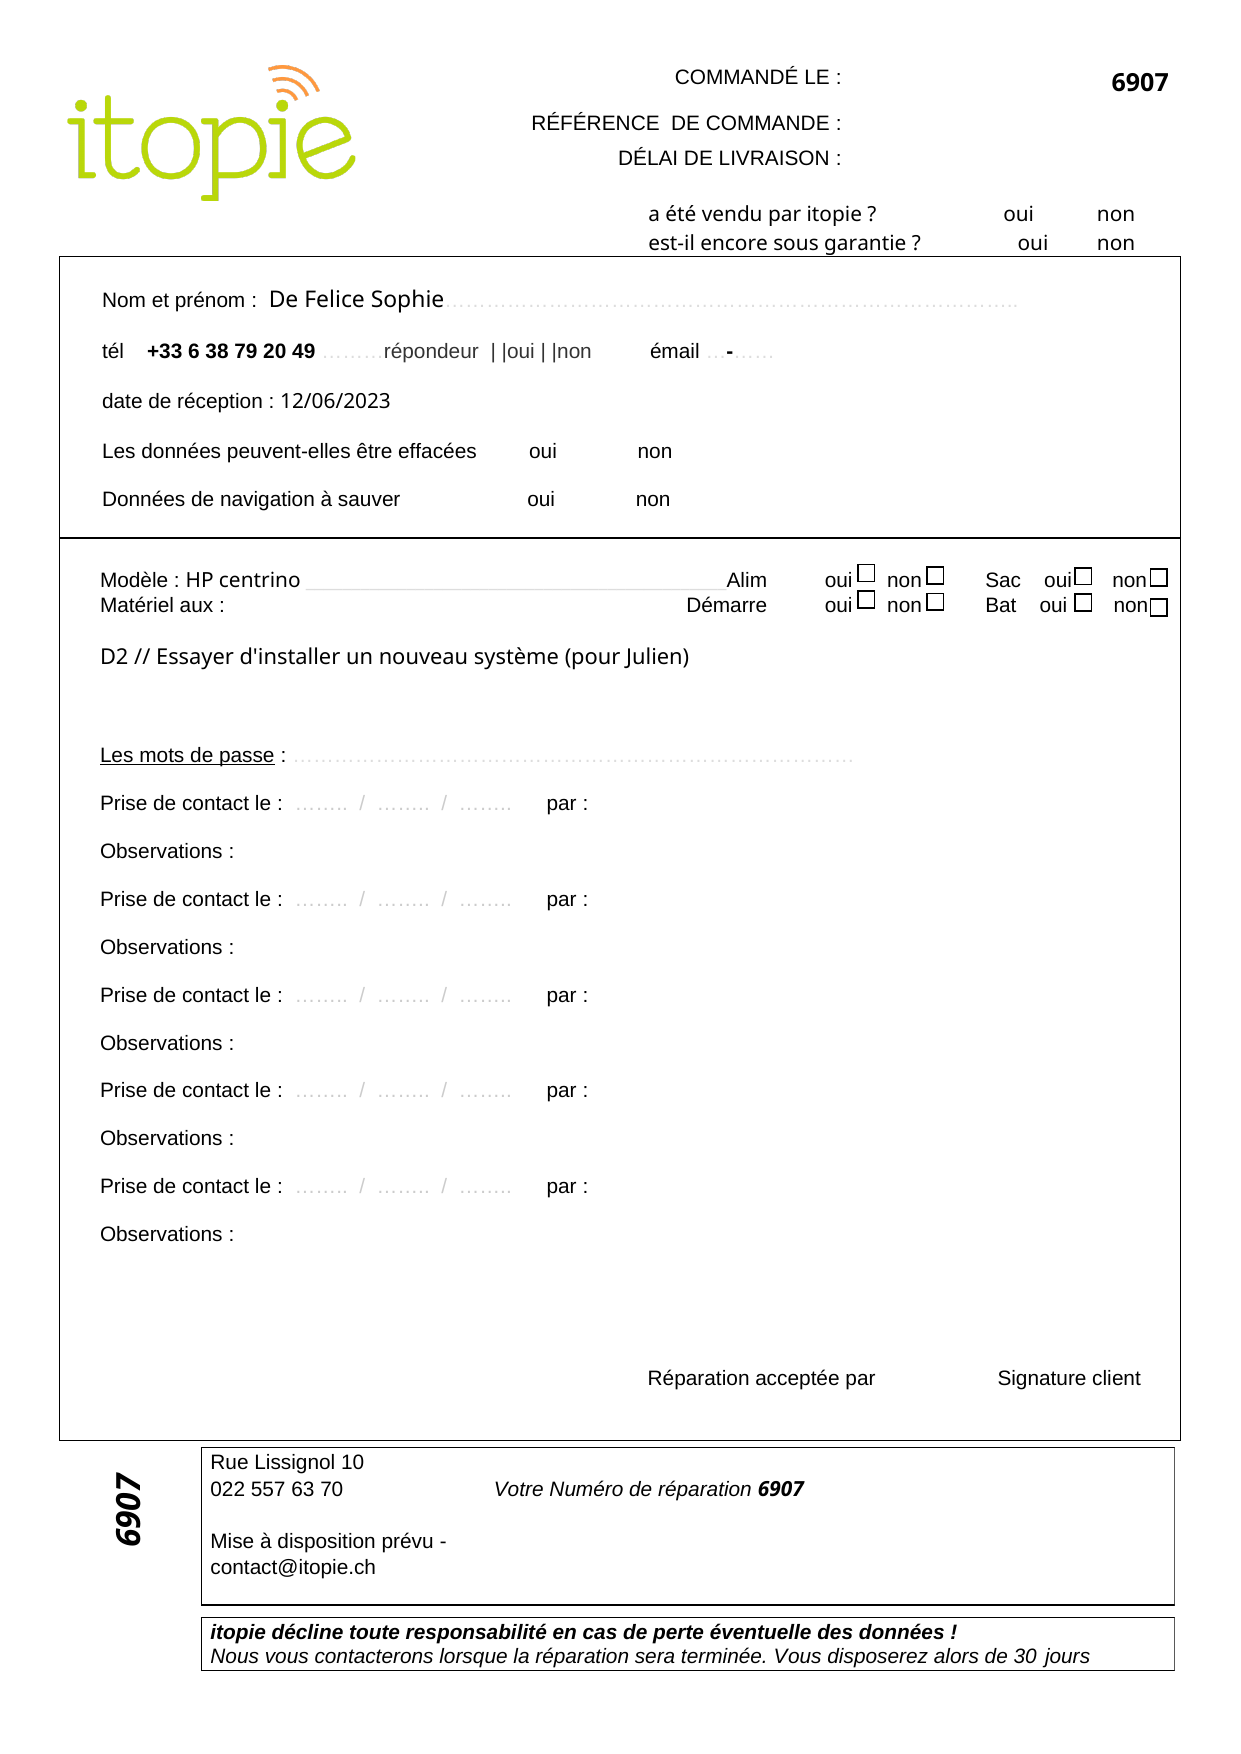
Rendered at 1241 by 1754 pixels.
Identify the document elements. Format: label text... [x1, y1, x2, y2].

text D2 // Essayer d'installer un nouveau système (pour Julien) [60, 638, 1180, 671]
table_cell RÉFÉRENCE DE COMMANDE : [490, 105, 847, 140]
text Modèle : HP centrino Alim oui non Sac oui non [60, 562, 856, 590]
picture [67, 65, 356, 201]
text Prise de contact le : …….. / …….. / …….. par : [60, 979, 1180, 1006]
text Prise de contact le : …….. / …….. / …….. par : [60, 1075, 1180, 1102]
text date de réception : 12/06/2023 [60, 383, 1180, 415]
table_header 6907 [847, 59, 1180, 104]
text tél +33 6 38 79 20 49 ………répondeur | |oui | |non émail …-…… [60, 335, 1180, 362]
text Données de navigation à sauver oui non [60, 484, 1180, 511]
text Les mots de passe : ……………………………………………………………………… [60, 740, 1180, 767]
table_header COMMANDÉ LE : [490, 59, 847, 104]
table_cell itopie décline toute responsabilité en cas de perte éventuelle des données ! Nous vous contacterons lorsque la réparation sera terminée. Vous disposerez alors de 30 jours [195, 1611, 1180, 1677]
text Observations : [60, 1219, 1180, 1246]
text Observations : [60, 931, 1180, 958]
table_cell [847, 140, 1180, 175]
text est-il encore sous garantie ? oui non [59, 228, 1181, 256]
text Prise de contact le : …….. / …….. / …….. par : [60, 788, 1180, 815]
table_header 6907 [59, 1441, 195, 1677]
text Observations : [60, 1027, 1180, 1054]
text Observations : [60, 1123, 1180, 1150]
text Matériel aux : Démarre oui non Bat oui non [60, 590, 1180, 617]
text Les données peuvent-elles être effacées oui non [60, 436, 1180, 463]
table_cell [847, 105, 1180, 140]
text Modèle : HP centrino Alim oui non Sac oui non [948, 562, 1180, 590]
table_cell DÉLAI DE LIVRAISON : [490, 140, 847, 175]
text Réparation acceptée par Signature client [60, 1363, 1180, 1390]
text Prise de contact le : …….. / …….. / …….. par : [60, 1171, 1180, 1198]
text Prise de contact le : …….. / …….. / …….. par : [60, 883, 1180, 911]
table_header Rue Lissignol 10 022 557 63 70 Votre Numéro de réparation 6907 Mise à disposition prévu - contact@itopie.ch [195, 1441, 1180, 1611]
text Modèle : HP centrino Alim oui non Sac oui non [879, 562, 925, 590]
text Nom et prénom : De Felice Sophie……………………………………………………………………….. [60, 280, 1180, 314]
text a été vendu par itopie ? oui non [59, 199, 1181, 228]
text Observations : [60, 836, 1180, 863]
